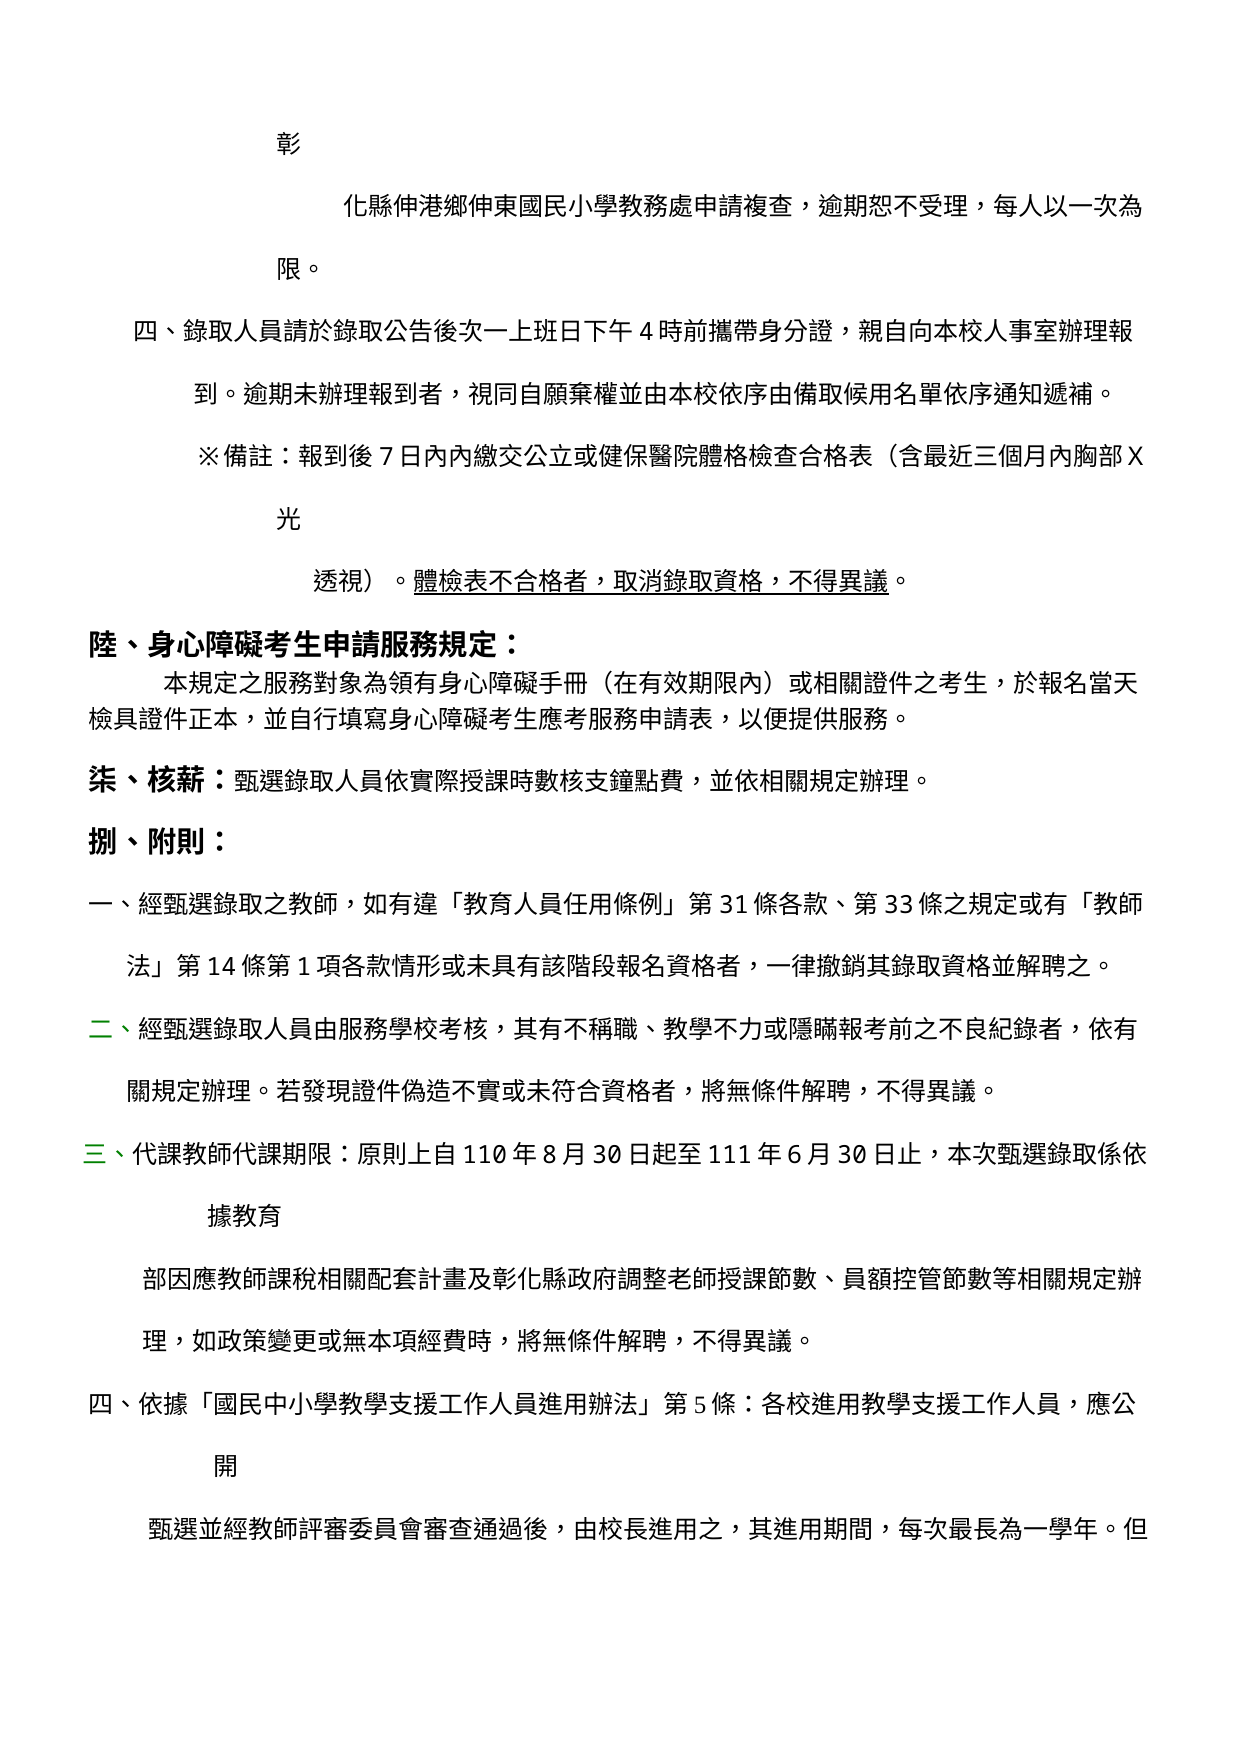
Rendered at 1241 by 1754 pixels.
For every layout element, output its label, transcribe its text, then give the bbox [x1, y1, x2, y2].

text 三、代課教師代課期限：原則上自110年8月30日起至111年6月30日止，本次甄選錄取係依據教育 [82, 1111, 1152, 1236]
text 部因應教師課稅相關配套計畫及彰化縣政府調整老師授課節數、員額控管節數等相關規定辦 [82, 1236, 1152, 1298]
text 理，如政策變更或無本項經費時，將無條件解聘，不得異議。 [82, 1298, 1152, 1361]
text 彰 [89, 101, 1152, 163]
text 四、錄取人員請於錄取公告後次一上班日下午4時前攜帶身分證，親自向本校人事室辦理報 [89, 288, 1152, 351]
text 甄選並經教師評審委員會審查通過後，由校長進用之，其進用期間，每次最長為一學年。但 [89, 1486, 1152, 1548]
text 一、經甄選錄取之教師，如有違「教育人員任用條例」第31條各款、第33條之規定或有「教師法」第14條第1項各款情形或未具有該階段報名資格者，一律撤銷其錄取資格並解聘之。 [89, 861, 1152, 986]
text 捌、附則： [89, 798, 1152, 861]
text 化縣伸港鄉伸東國民小學教務處申請複查，逾期恕不受理，每人以一次為限。 [89, 163, 1152, 288]
text 陸、身心障礙考生申請服務規定： [89, 601, 1152, 663]
text 本規定之服務對象為領有身心障礙手冊（在有效期限內）或相關證件之考生，於報名當天檢具證件正本，並自行填寫身心障礙考生應考服務申請表，以便提供服務。 [89, 663, 1152, 736]
text 透視）。體檢表不合格者，取消錄取資格，不得異議。 [89, 538, 1152, 601]
text 到。逾期未辦理報到者，視同自願棄權並由本校依序由備取候用名單依序通知遞補。 [89, 351, 1152, 413]
text 四、依據「國民中小學教學支援工作人員進用辦法」第5條：各校進用教學支援工作人員，應公開 [89, 1361, 1152, 1486]
text ※備註：報到後7日內內繳交公立或健保醫院體格檢查合格表（含最近三個月內胸部Ｘ光 [89, 413, 1152, 538]
text 二、經甄選錄取人員由服務學校考核，其有不稱職、教學不力或隱瞞報考前之不良紀錄者，依有關規定辦理。若發現證件偽造不實或未符合資格者，將無條件解聘，不得異議。 [89, 986, 1152, 1111]
text 柒、核薪：甄選錄取人員依實際授課時數核支鐘點費，並依相關規定辦理。 [89, 736, 1152, 798]
